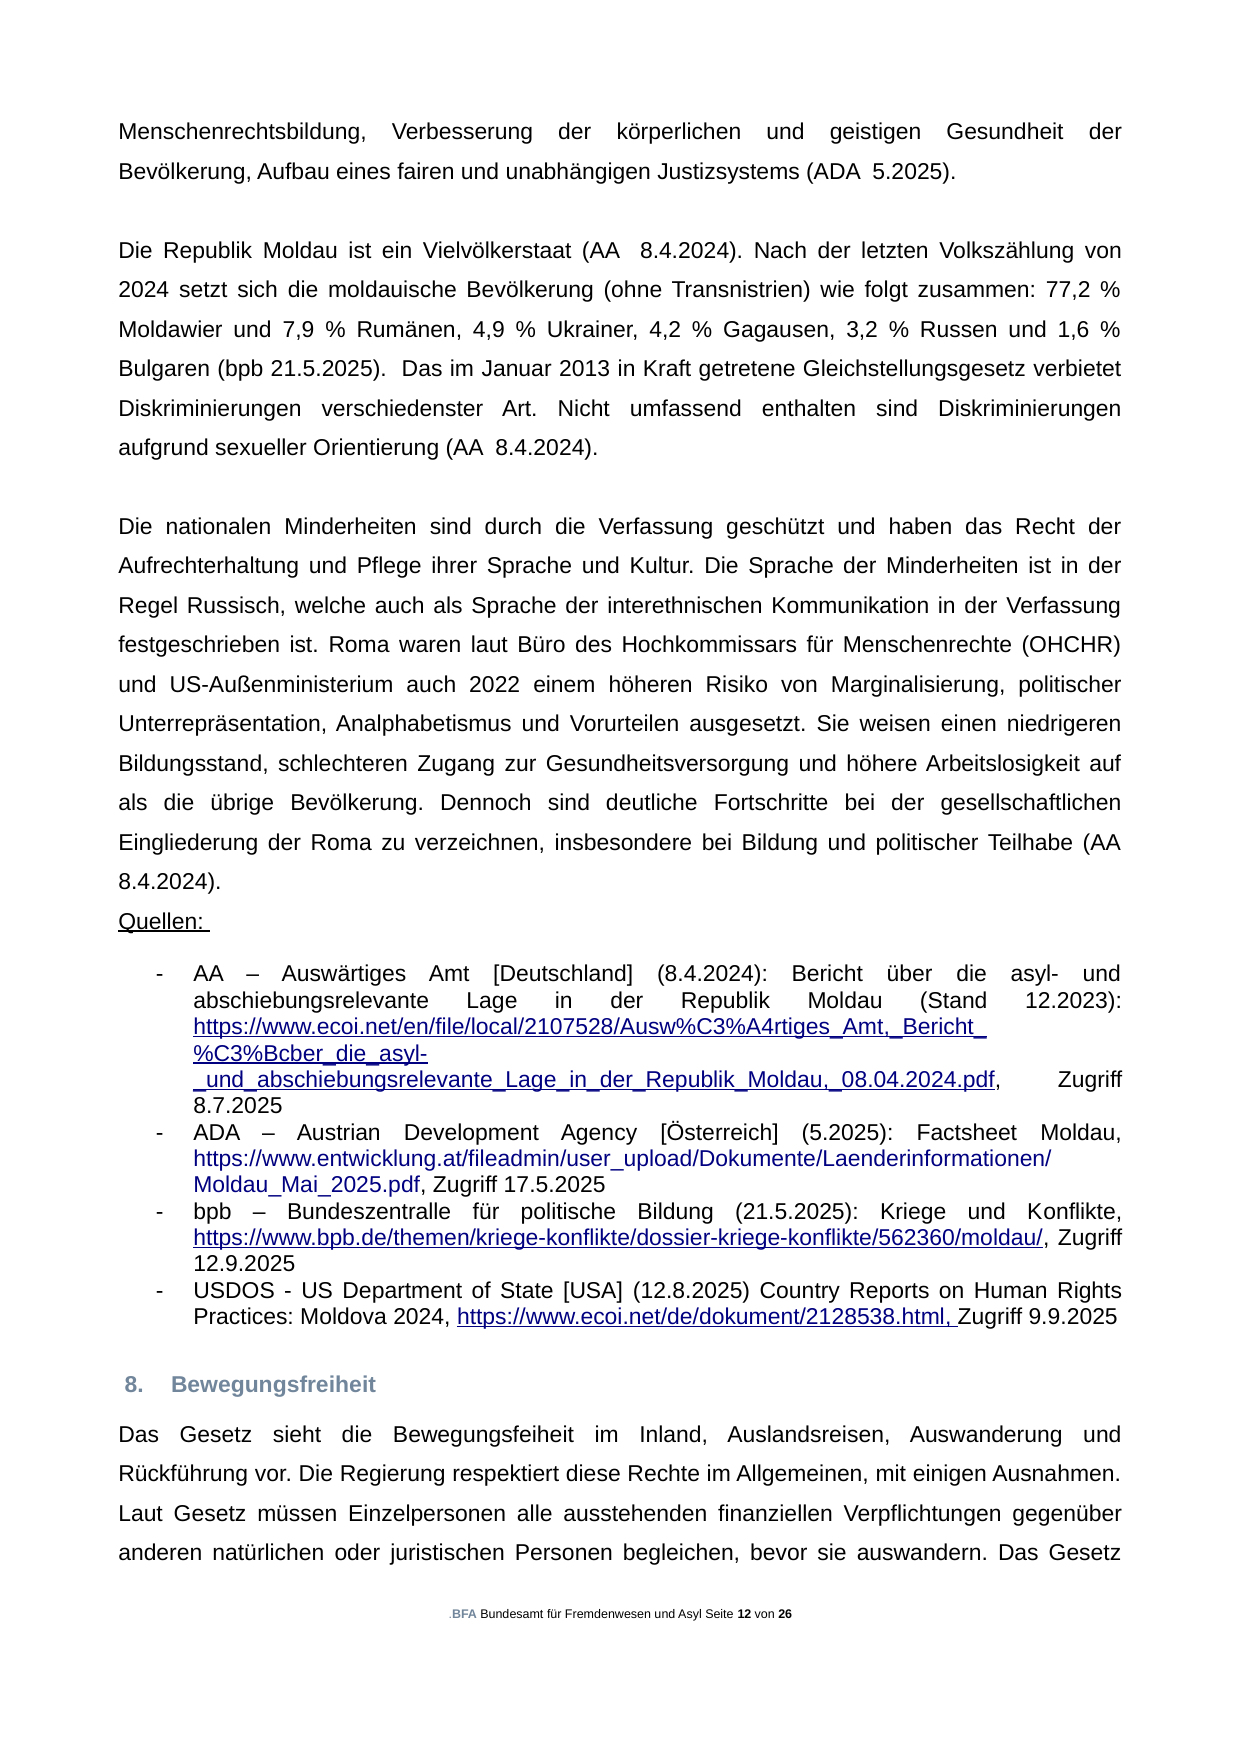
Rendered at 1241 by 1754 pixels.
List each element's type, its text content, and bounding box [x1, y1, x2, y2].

list ADA – Austrian Development Agency [Österreich] (5.2025): Factsheet Moldau, https://www.entwicklung.at/fileadmin/user_upload/Dokumente/Laenderinformationen/Moldau_Mai_2025.pdf, Zugriff 17.5.2025 [156, 1118, 1122, 1198]
text Das Gesetz sieht die Bewegungsfeiheit im Inland, Auslandsreisen, Auswanderung und Rückführung vor. Die Regierung respektiert diese Rechte im Allgemeinen, mit einigen Ausnahmen. Laut Gesetz müssen Einzelpersonen alle ausstehenden finanziellen Verpflichtungen gegenüber anderen natürlichen oder juristischen Personen begleichen, bevor sie auswandern. Das Gesetz [118, 1421, 1122, 1566]
text Die Republik Moldau ist ein Vielvölkerstaat (AA 8.4.2024). Nach der letzten Volkszählung von 2024 setzt sich die moldauische Bevölkerung (ohne Transnistrien) wie folgt zusammen: 77,2 % Moldawier und 7,9 % Rumänen, 4,9 % Ukrainer, 4,2 % Gagausen, 3,2 % Russen und 1,6 % Bulgaren (bpb 21.5.2025). Das im Januar 2013 in Kraft getretene Gleichstellungsgesetz verbietet Diskriminierungen verschiedenster Art. Nicht umfassend enthalten sind Diskriminierungen aufgrund sexueller Orientierung (AA 8.4.2024). [118, 237, 1122, 460]
text Menschenrechtsbildung, Verbesserung der körperlichen und geistigen Gesundheit der Bevölkerung, Aufbau eines fairen und unabhängigen Justizsystems (ADA 5.2025). [118, 118, 1122, 184]
subtitle Bewegungsfreiheit [118, 1371, 1112, 1397]
list bpb – Bundeszentralle für politische Bildung (21.5.2025): Kriege und Konflikte, https://www.bpb.de/themen/kriege-konflikte/dossier-kriege-konflikte/562360/moldau/, Zugriff 12.9.2025 [156, 1198, 1122, 1277]
text Quellen: [118, 908, 1122, 934]
list USDOS - US Department of State [USA] (12.8.2025) Country Reports on Human Rights Practices: Moldova 2024, https://www.ecoi.net/de/dokument/2128538.html, Zugriff 9.9.2025 [156, 1277, 1122, 1329]
text Die nationalen Minderheiten sind durch die Verfassung geschützt und haben das Recht der Aufrechterhaltung und Pflege ihrer Sprache und Kultur. Die Sprache der Minderheiten ist in der Regel Russisch, welche auch als Sprache der interethnischen Kommunikation in der Verfassung festgeschrieben ist. Roma waren laut Büro des Hochkommissars für Menschenrechte (OHCHR) und US-Außenministerium auch 2022 einem höheren Risiko von Marginalisierung, politischer Unterrepräsentation, Analphabetismus und Vorurteilen ausgesetzt. Sie weisen einen niedrigeren Bildungsstand, schlechteren Zugang zur Gesundheitsversorgung und höhere Arbeitslosigkeit auf als die übrige Bevölkerung. Dennoch sind deutliche Fortschritte bei der gesellschaftlichen Eingliederung der Roma zu verzeichnen, insbesondere bei Bildung und politischer Teilhabe (AA 8.4.2024). [118, 513, 1122, 894]
list AA – Auswärtiges Amt [Deutschland] (8.4.2024): Bericht über die asyl- und abschiebungsrelevante Lage in der Republik Moldau (Stand 12.2023): https://www.ecoi.net/en/file/local/2107528/Ausw%C3%A4rtiges_Amt,_Bericht_%C3%Bcber_die_asyl-_und_abschiebungsrelevante_Lage_in_der_Republik_Moldau,_08.04.2024.pdf, Zugriff 8.7.2025 [156, 960, 1122, 1118]
